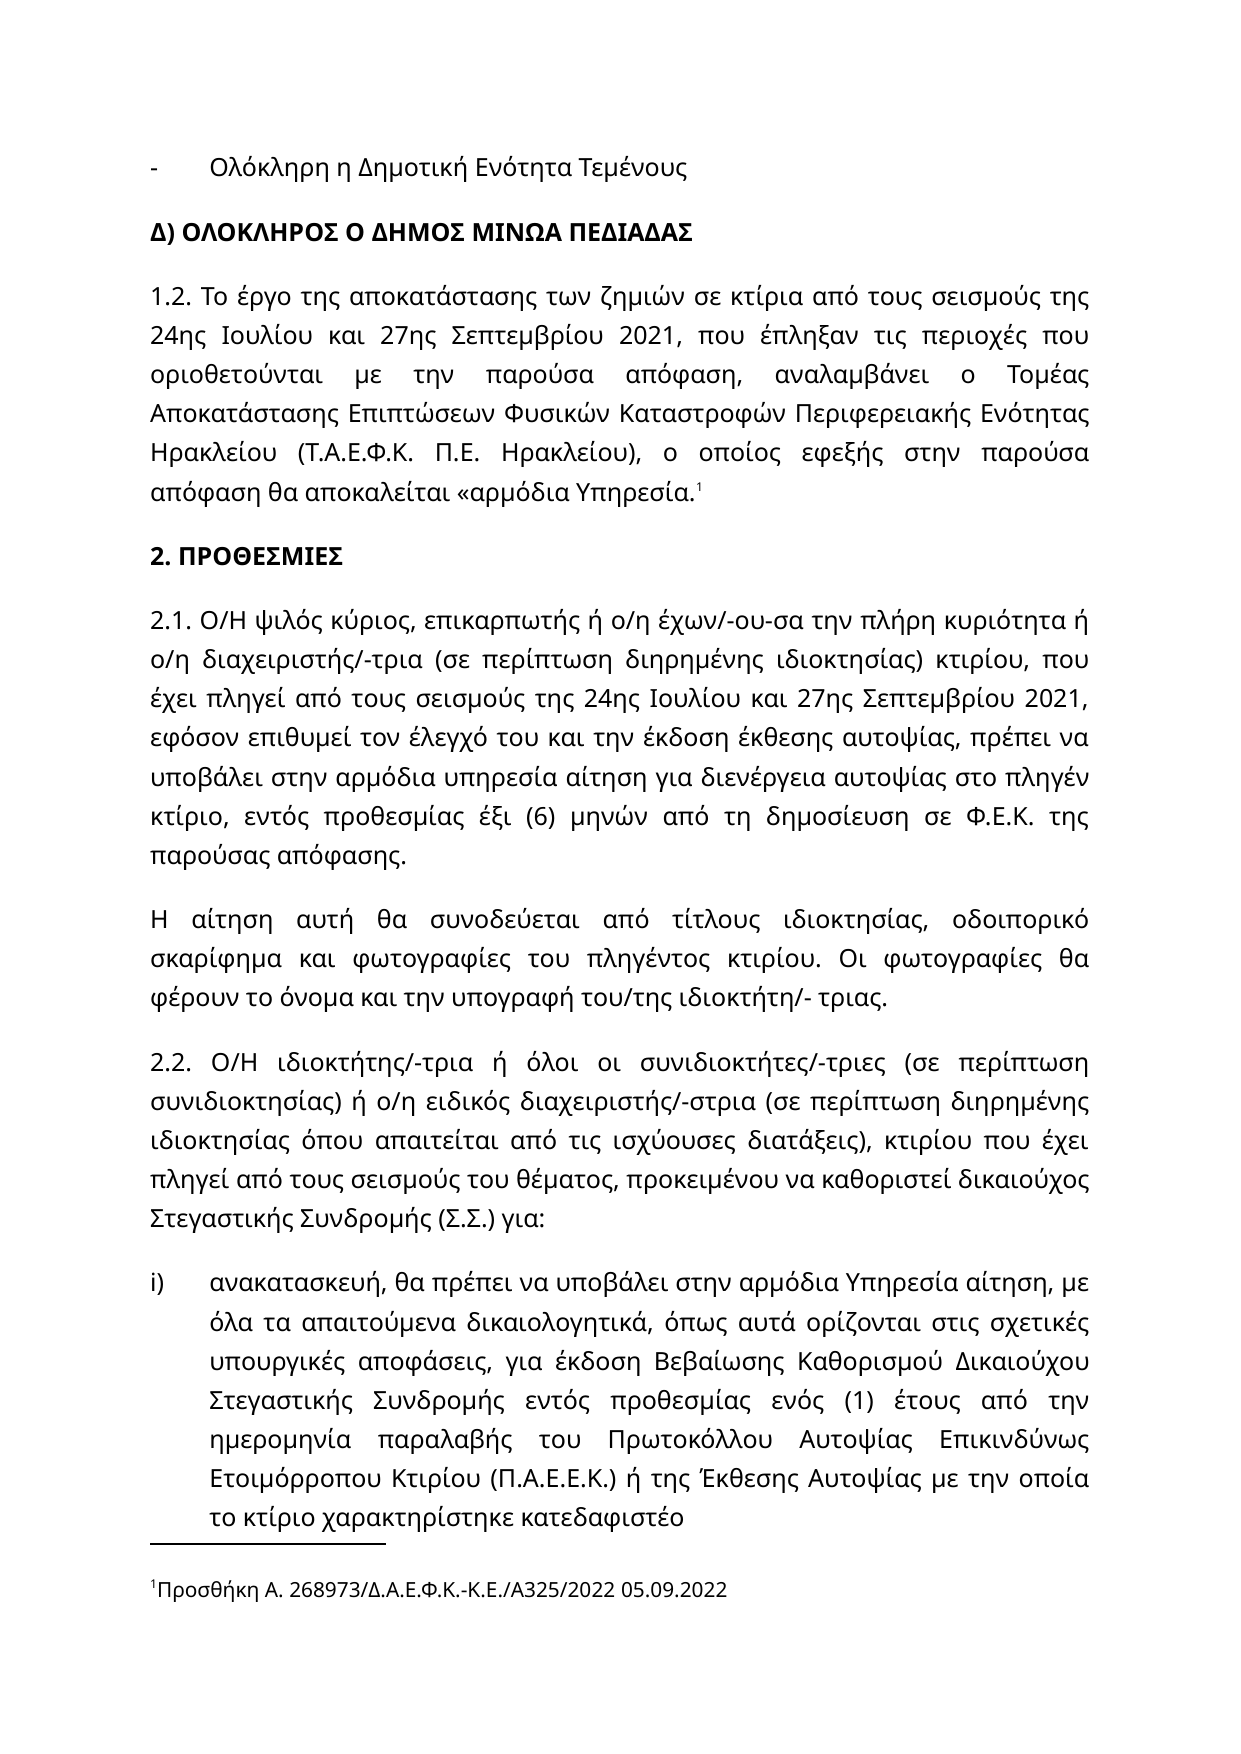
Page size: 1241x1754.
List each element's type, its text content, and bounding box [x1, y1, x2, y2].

list i) ανακατασκευή, θα πρέπει να υποβάλει στην αρμόδια Υπηρεσία αίτηση, με όλα τα απαιτούμενα δικαιολογητικά, όπως αυτά ορίζονται στις σχετικές υπουργικές αποφάσεις, για έκδοση Βεβαίωσης Καθορισμού Δικαιούχου Στεγαστικής Συνδρομής εντός προθεσμίας ενός (1) έτους από την ημερομηνία παραλαβής του Πρωτοκόλλου Αυτοψίας Επικινδύνως Ετοιμόρροπου Κτιρίου (Π.Α.Ε.Ε.Κ.) ή της Έκθεσης Αυτοψίας με την οποία το κτίριο χαρακτηρίστηκε κατεδαφιστέο [150, 1265, 1090, 1534]
text 1.2. Το έργο της αποκατάστασης των ζημιών σε κτίρια από τους σεισμούς της 24ης Ιουλίου και 27ης Σεπτεμβρίου 2021, που έπληξαν τις περιοχές που οριοθετούνται με την παρούσα απόφαση, αναλαμβάνει ο Τομέας Αποκατάστασης Επιπτώσεων Φυσικών Καταστροφών Περιφερειακής Ενότητας Ηρακλείου (Τ.Α.Ε.Φ.Κ. Π.Ε. Ηρακλείου), ο οποίος εφεξής στην παρούσα απόφαση θα αποκαλείται «αρμόδια Υπηρεσία. [150, 278, 1090, 508]
text 2.1. Ο/Η ψιλός κύριος, επικαρπωτής ή ο/η έχων/-ου-σα την πλήρη κυριότητα ή ο/η διαχειριστής/-τρια (σε περίπτωση διηρημένης ιδιοκτησίας) κτιρίου, που έχει πληγεί από τους σεισμούς της 24ης Ιουλίου και 27ης Σεπτεμβρίου 2021, εφόσον επιθυμεί τον έλεγχό του και την έκδοση έκθεσης αυτοψίας, πρέπει να υποβάλει στην αρμόδια υπηρεσία αίτηση για διενέργεια αυτοψίας στο πληγέν κτίριο, εντός προθεσμίας έξι (6) μηνών από τη δημοσίευση σε Φ.Ε.Κ. της παρούσας απόφασης. [150, 602, 1090, 872]
text 2.2. Ο/Η ιδιοκτήτης/-τρια ή όλοι οι συνιδιοκτήτες/-τριες (σε περίπτωση συνιδιοκτησίας) ή ο/η ειδικός διαχειριστής/-στρια (σε περίπτωση διηρημένης ιδιοκτησίας όπου απαιτείται από τις ισχύουσες διατάξεις), κτιρίου που έχει πληγεί από τους σεισμούς του θέματος, προκειμένου να καθοριστεί δικαιούχος Στεγαστικής Συνδρομής (Σ.Σ.) για: [150, 1044, 1090, 1235]
text 2. ΠΡΟΘΕΣΜΙΕΣ [150, 538, 1090, 572]
text Δ) ΟΛΟΚΛΗΡΟΣ Ο ΔΗΜΟΣ ΜΙΝΩΑ ΠΕΔΙΑΔΑΣ [150, 214, 1090, 248]
text Προσθήκη A. 268973/Δ.Α.Ε.Φ.Κ.-Κ.Ε./Α325/2022 05.09.2022 [150, 1576, 1090, 1604]
list - Ολόκληρη η Δημοτική Ενότητα Τεμένους [150, 150, 1090, 184]
text Η αίτηση αυτή θα συνοδεύεται από τίτλους ιδιοκτησίας, οδοιπορικό σκαρίφημα και φωτογραφίες του πληγέντος κτιρίου. Οι φωτογραφίες θα φέρουν το όνομα και την υπογραφή του/της ιδιοκτήτη/- τριας. [150, 902, 1090, 1014]
